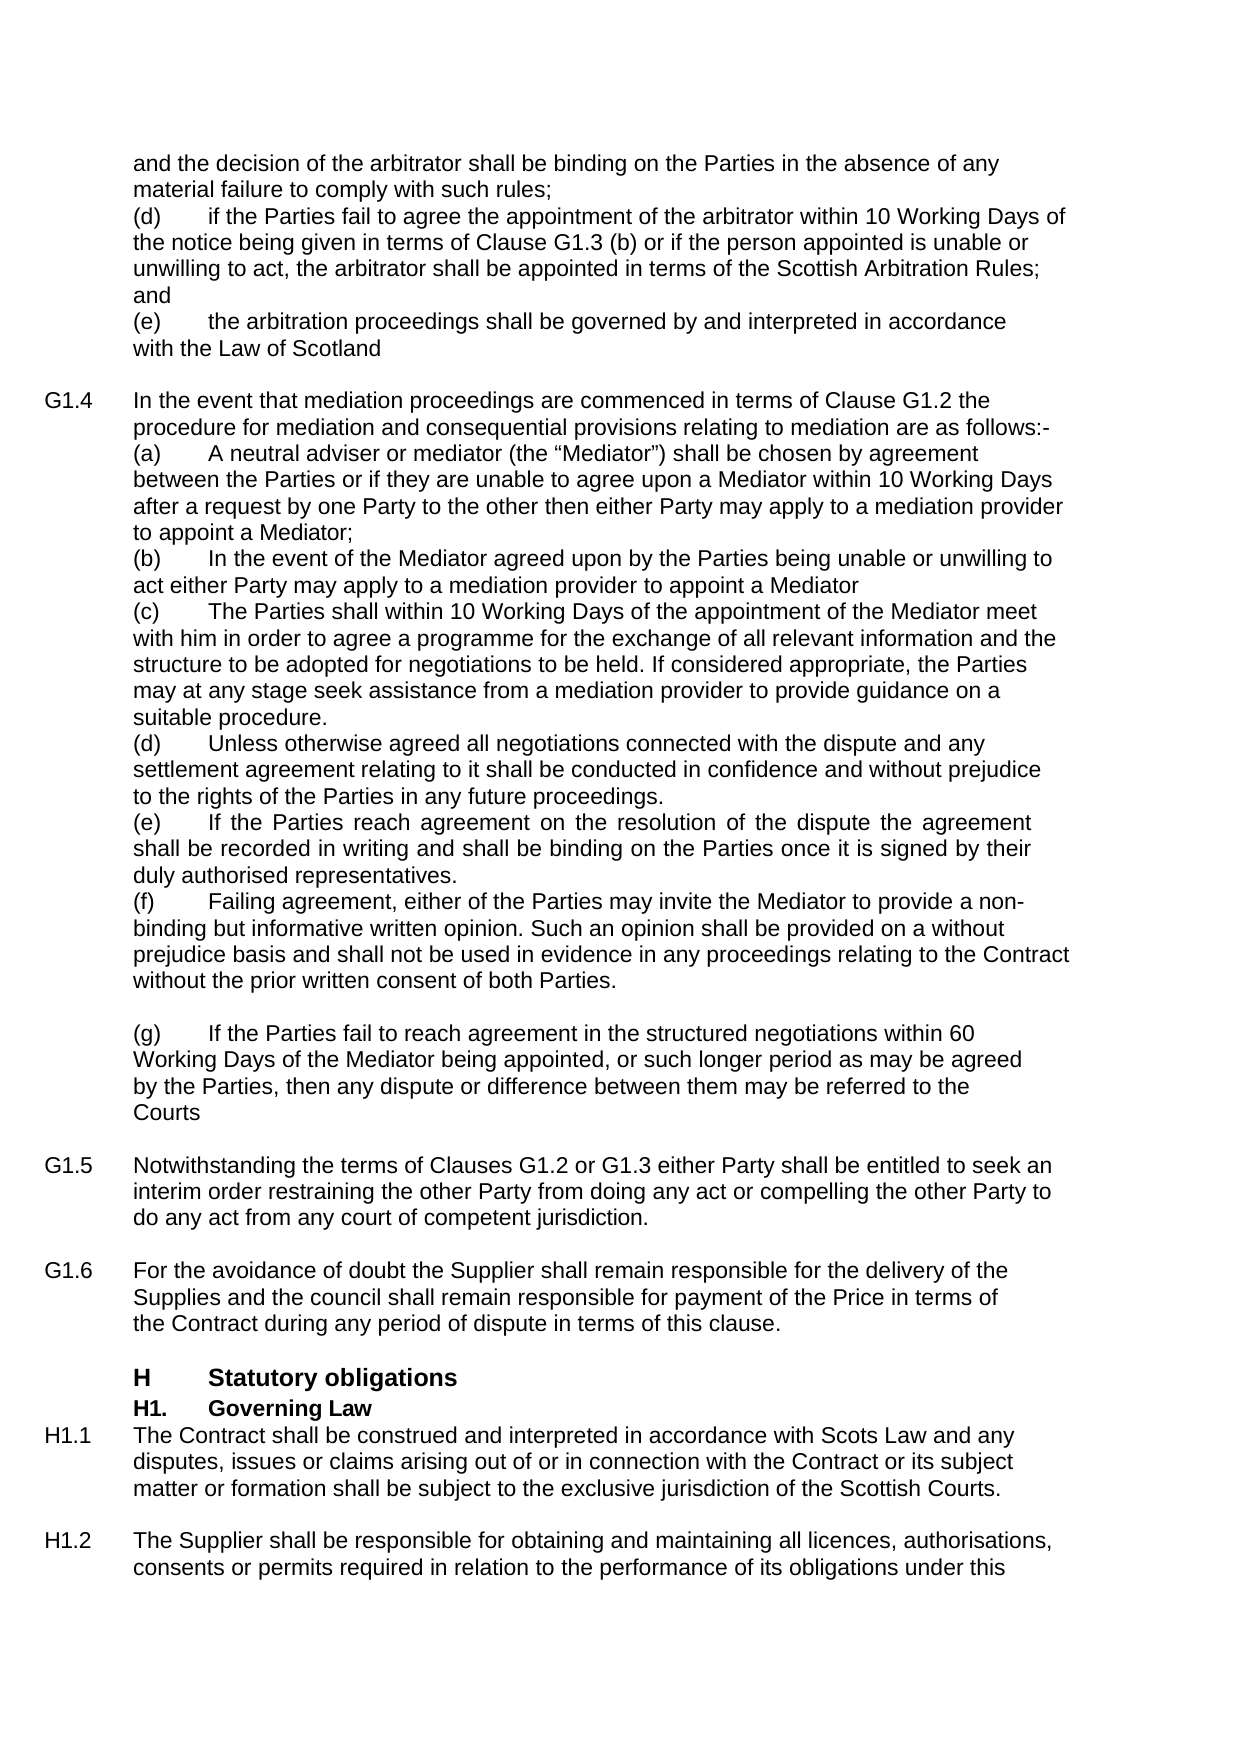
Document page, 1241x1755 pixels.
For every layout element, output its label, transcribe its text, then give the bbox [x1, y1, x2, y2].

subtitle H1. Governing Law [133, 1395, 1091, 1422]
text G1.5 Notwithstanding the terms of Clauses G1.2 or G1.3 either Party shall be entitled to seek an interim order restraining the other Party from doing any act or compelling the other Party to do any act from any court of competent jurisdiction. [44, 1152, 1063, 1231]
list A neutral adviser or mediator (the “Mediator”) shall be chosen by agreement between the Parties or if they are unable to agree upon a Mediator within 10 Working Days after a request by one Party to the other then either Party may apply to a mediation provider to appoint a Mediator; [133, 440, 1066, 545]
list If the Parties reach agreement on the resolution of the dispute the agreement shall be recorded in writing and shall be binding on the Parties once it is signed by their duly authorised representatives. [133, 809, 1032, 888]
list Failing agreement, either of the Parties may invite the Mediator to provide a non-binding but informative written opinion. Such an opinion shall be provided on a without prejudice basis and shall not be used in evidence in any proceedings relating to the Contract without the prior written consent of both Parties. [133, 888, 1074, 993]
list Unless otherwise agreed all negotiations connected with the dispute and any settlement agreement relating to it shall be conducted in confidence and without prejudice to the rights of the Parties in any future proceedings. [133, 730, 1052, 809]
list if the Parties fail to agree the appointment of the arbitrator within 10 Working Days of the notice being given in terms of Clause G1.3 (b) or if the person appointed is unable or unwilling to act, the arbitrator shall be appointed in terms of the Scottish Arbitration Rules; and [133, 203, 1074, 308]
subtitle H Statutory obligations [133, 1365, 1091, 1391]
text G1.4 In the event that mediation proceedings are commenced in terms of Clause G1.2 the procedure for mediation and consequential provisions relating to mediation are as follows:- [44, 387, 1067, 440]
text H1.2 The Supplier shall be responsible for obtaining and maintaining all licences, authorisations, consents or permits required in relation to the performance of its obligations under this [44, 1527, 1079, 1580]
text H1.1 The Contract shall be construed and interpreted in accordance with Scots Law and any disputes, issues or claims arising out of or in connection with the Contract or its subject matter or formation shall be subject to the exclusive jurisdiction of the Scottish Courts. [44, 1422, 1054, 1501]
list the arbitration proceedings shall be governed by and interpreted in accordance with the Law of Scotland [133, 308, 1037, 361]
list If the Parties fail to reach agreement in the structured negotiations within 60 Working Days of the Mediator being appointed, or such longer period as may be agreed by the Parties, then any dispute or difference between them may be referred to the Courts [133, 1020, 1041, 1125]
text G1.6 For the avoidance of doubt the Supplier shall remain responsible for the delivery of the Supplies and the council shall remain responsible for payment of the Price in terms of the Contract during any period of dispute in terms of this clause. [44, 1257, 1031, 1336]
list The Parties shall within 10 Working Days of the appointment of the Mediator meet with him in order to agree a programme for the exchange of all relevant information and the structure to be adopted for negotiations to be held. If considered appropriate, the Parties may at any stage seek assistance from a mediation provider to provide guidance on a suitable procedure. [133, 598, 1065, 730]
list and the decision of the arbitrator shall be binding on the Parties in the absence of any material failure to comply with such rules; [133, 150, 1080, 203]
list In the event of the Mediator agreed upon by the Parties being unable or unwilling to act either Party may apply to a mediation provider to appoint a Mediator [133, 545, 1061, 598]
